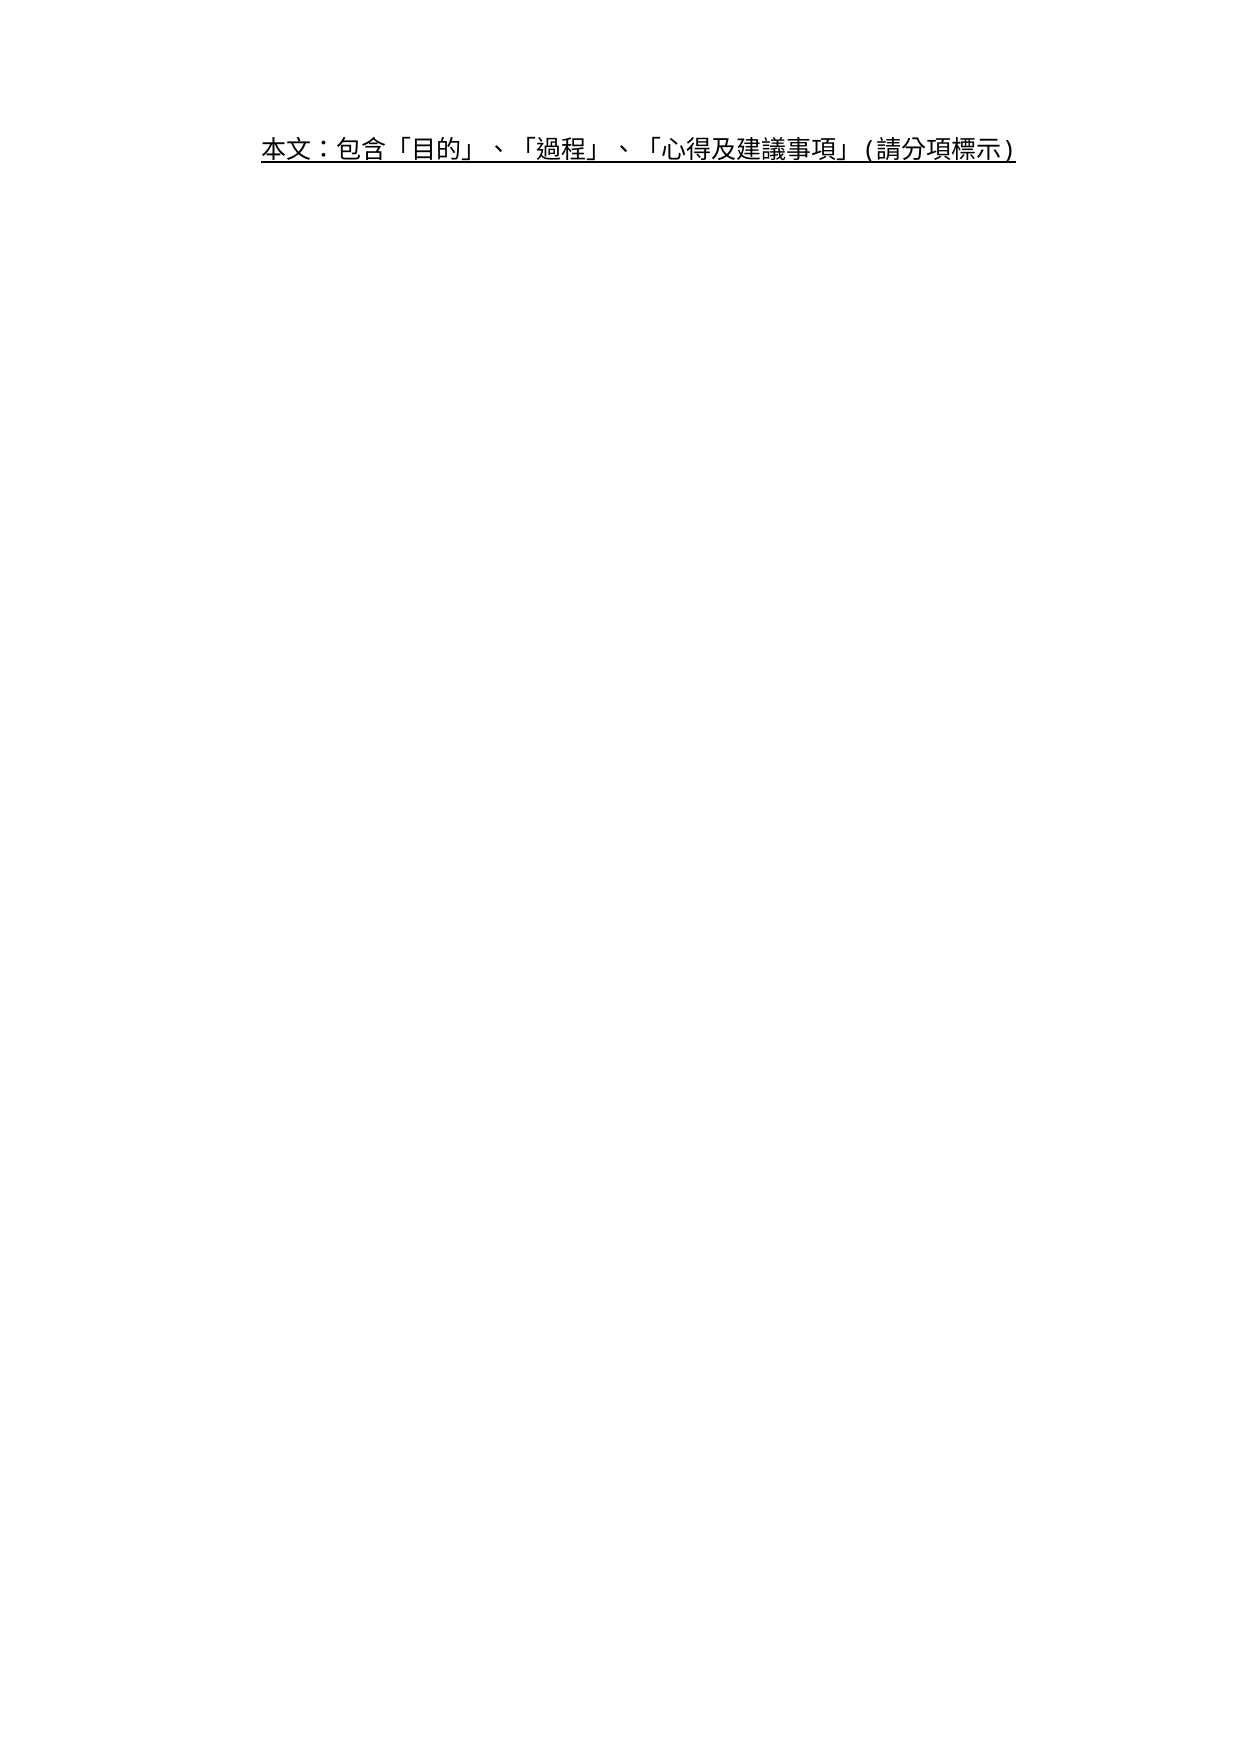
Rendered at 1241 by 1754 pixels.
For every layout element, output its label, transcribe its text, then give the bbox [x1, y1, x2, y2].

text 本文：包含「目的」、「過程」、「心得及建議事項」(請分項標示) [156, 118, 1122, 166]
